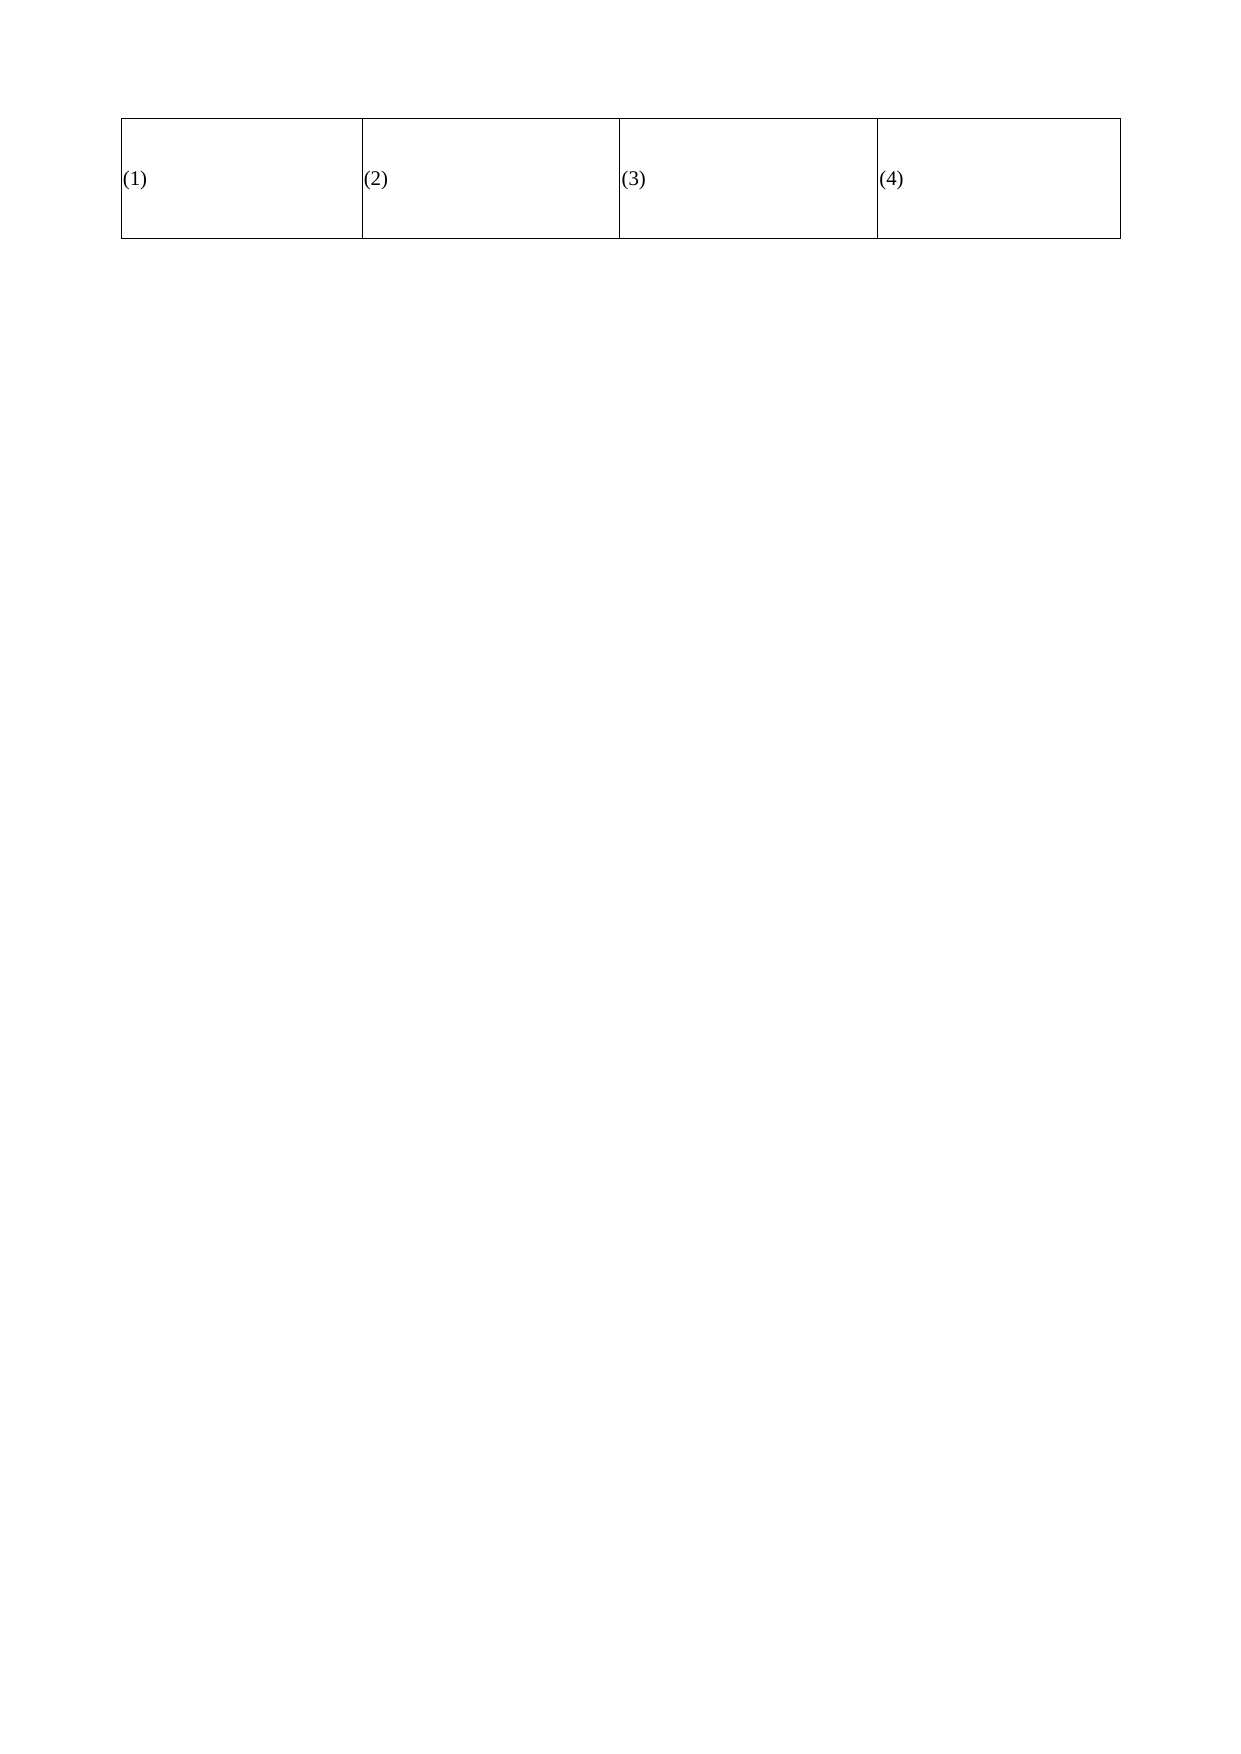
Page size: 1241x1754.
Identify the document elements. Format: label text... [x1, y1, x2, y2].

table_cell (1) [122, 119, 362, 237]
table_cell (4) [878, 119, 1120, 237]
table_cell (3) [620, 119, 877, 237]
table_cell (2) [363, 119, 619, 237]
